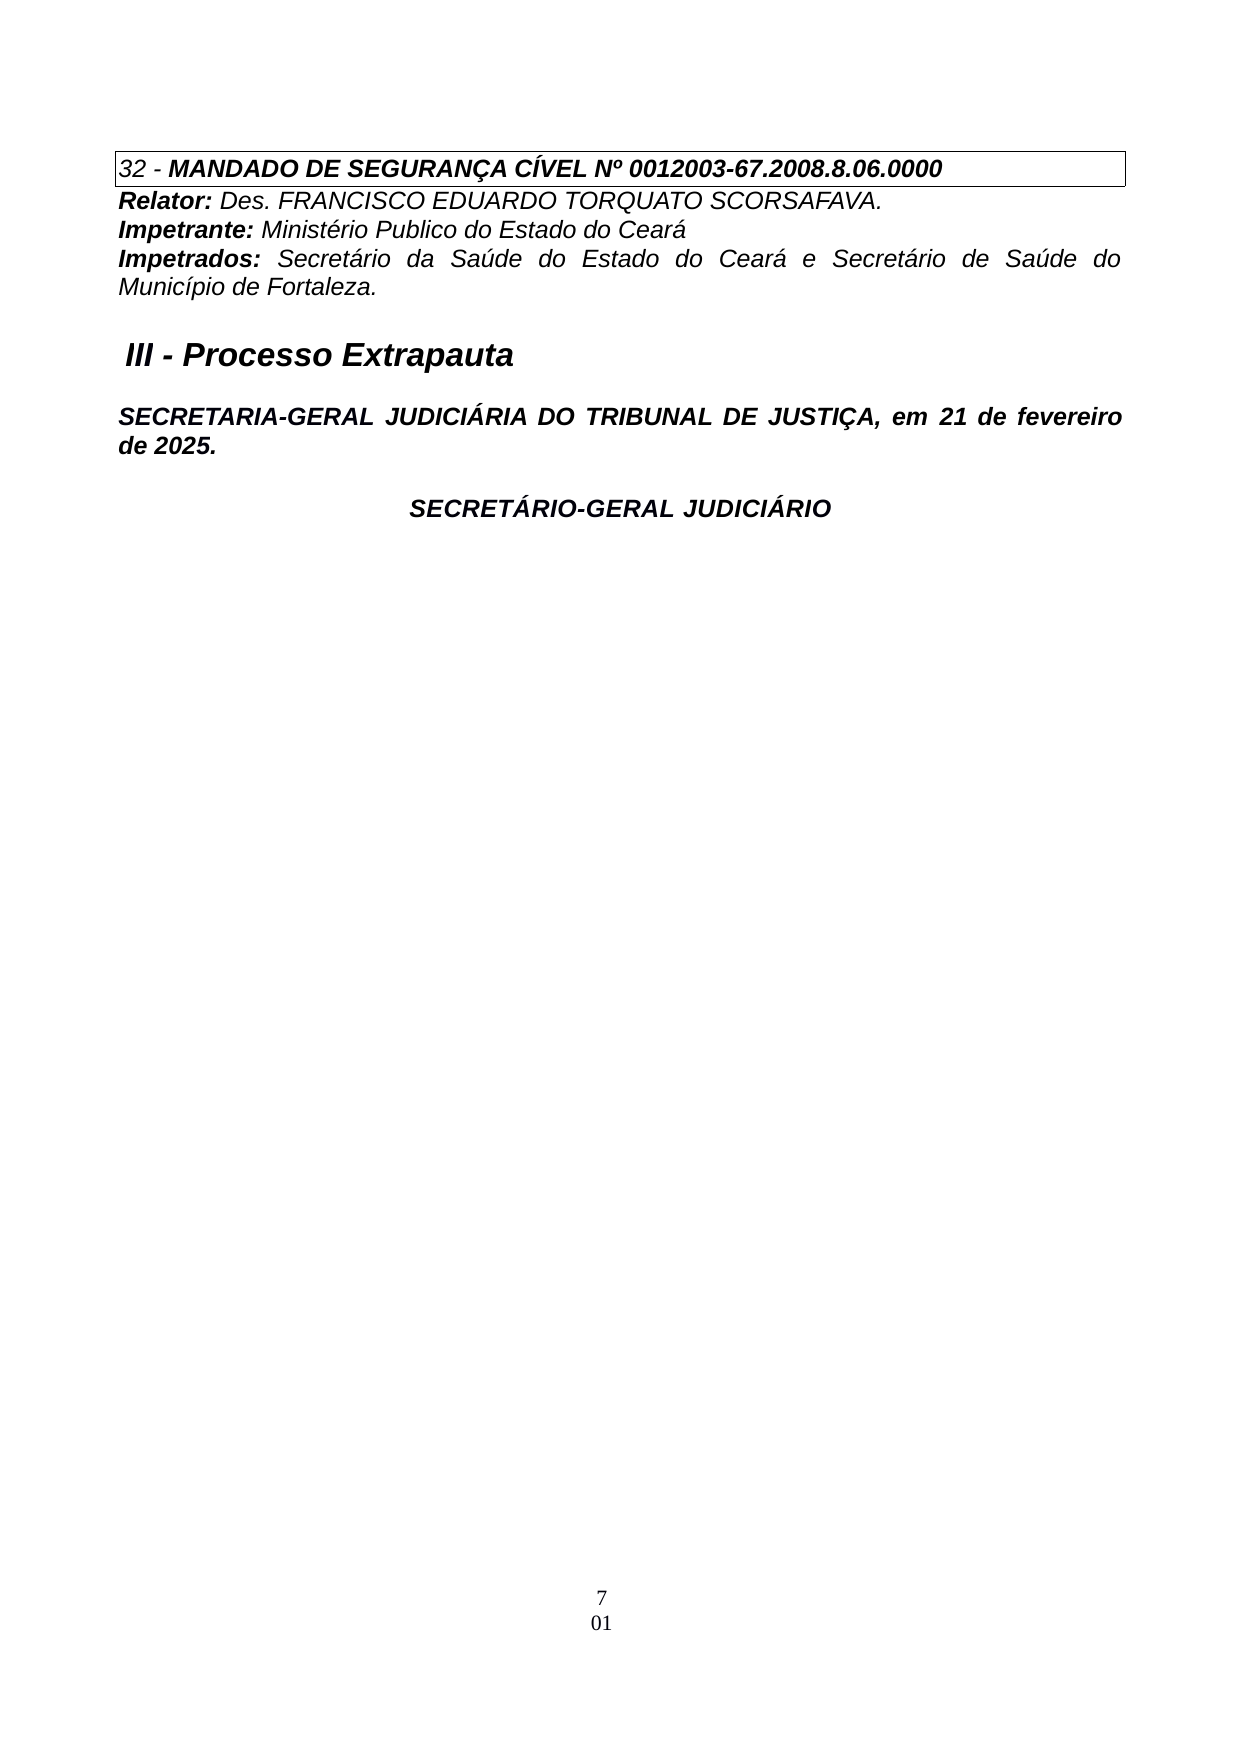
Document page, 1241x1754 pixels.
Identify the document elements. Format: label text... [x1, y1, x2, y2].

text III - Processo Extrapauta [118, 335, 1123, 373]
list Impetrante: Ministério Publico do Estado do Ceará [118, 215, 1122, 243]
text SECRETÁRIO-GERAL JUDICIÁRIO [118, 494, 1122, 522]
list 32 - MANDADO DE SEGURANÇA CÍVEL Nº 0012003-67.2008.8.06.0000 [116, 152, 1125, 186]
list Impetrados: Secretário da Saúde do Estado do Ceará e Secretário de Saúde do Município de Fortaleza. [118, 243, 1122, 301]
list Relator: Des. FRANCISCO EDUARDO TORQUATO SCORSAFAVA. [118, 187, 1122, 215]
text SECRETARIA-GERAL JUDICIÁRIA DO TRIBUNAL DE JUSTIÇA, em 21 de fevereiro de 2025. [118, 402, 1123, 460]
